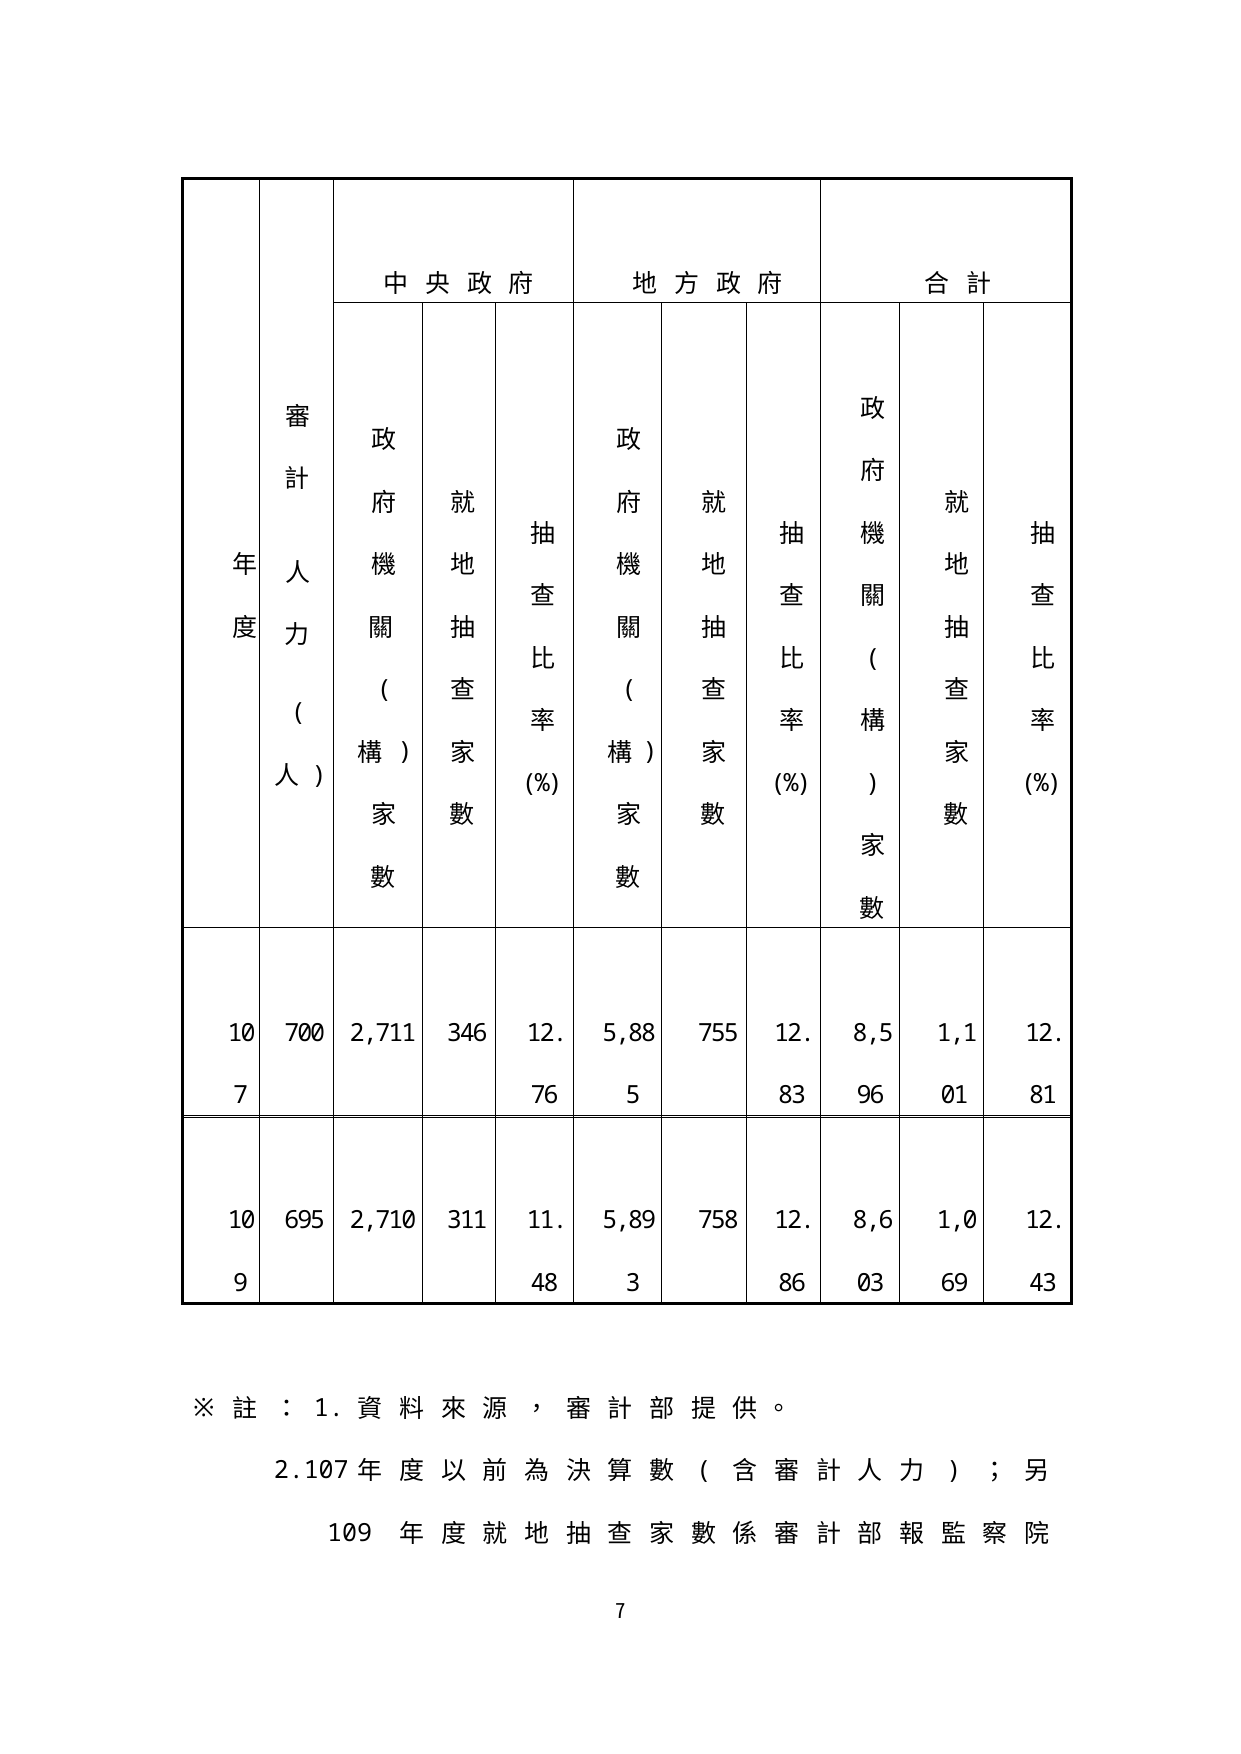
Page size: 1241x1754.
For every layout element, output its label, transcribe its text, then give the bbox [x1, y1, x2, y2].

table_cell 109 [184, 1118, 259, 1302]
table_header 地方政府 [574, 180, 820, 302]
table_cell 8,596 [821, 928, 899, 1115]
table_cell 12.81 [984, 928, 1070, 1115]
table_cell 政府機關(構)家數 [574, 303, 661, 927]
table_cell 758 [662, 1118, 746, 1302]
table_cell 就地抽查家數 [900, 303, 983, 927]
table_header 年度 [184, 180, 259, 927]
table_cell 8,603 [821, 1118, 899, 1302]
text 2.107年度以前為決算數(含審計人力)；另109年度就地抽查家數係審計部報監察院 [183, 1427, 1058, 1552]
table_cell 12.86 [747, 1118, 820, 1302]
table_cell 695 [260, 1118, 333, 1302]
table_cell 5,885 [574, 928, 661, 1115]
table_header 合計 [821, 180, 1070, 302]
table_cell 5,893 [574, 1118, 661, 1302]
table_cell 2,710 [334, 1118, 422, 1302]
table_cell 就地抽查家數 [662, 303, 746, 927]
table_cell 1,069 [900, 1118, 983, 1302]
table_cell 1,101 [900, 928, 983, 1115]
text ※註：1.資料來源，審計部提供。 [183, 1365, 1058, 1427]
table_cell 12.83 [747, 928, 820, 1115]
table_cell 700 [260, 928, 333, 1115]
table_cell 107 [184, 928, 259, 1115]
table_cell 311 [423, 1118, 495, 1302]
table_cell 抽查比率(%) [747, 303, 820, 927]
table_cell 政府機關(構)家數 [821, 303, 899, 927]
table_cell 12.76 [496, 928, 573, 1115]
table_header 中央政府 [334, 180, 573, 302]
table_header 審計 人力 (人) [260, 180, 333, 927]
table_cell 抽查比率(%) [496, 303, 573, 927]
table_cell 政府機關(構)家數 [334, 303, 422, 927]
table_cell 11.48 [496, 1118, 573, 1302]
table_cell 抽查比率(%) [984, 303, 1070, 927]
table_cell 就地抽查家數 [423, 303, 495, 927]
table_cell 12.43 [984, 1118, 1070, 1302]
table_cell 346 [423, 928, 495, 1115]
table_cell 2,711 [334, 928, 422, 1115]
table_cell 755 [662, 928, 746, 1115]
